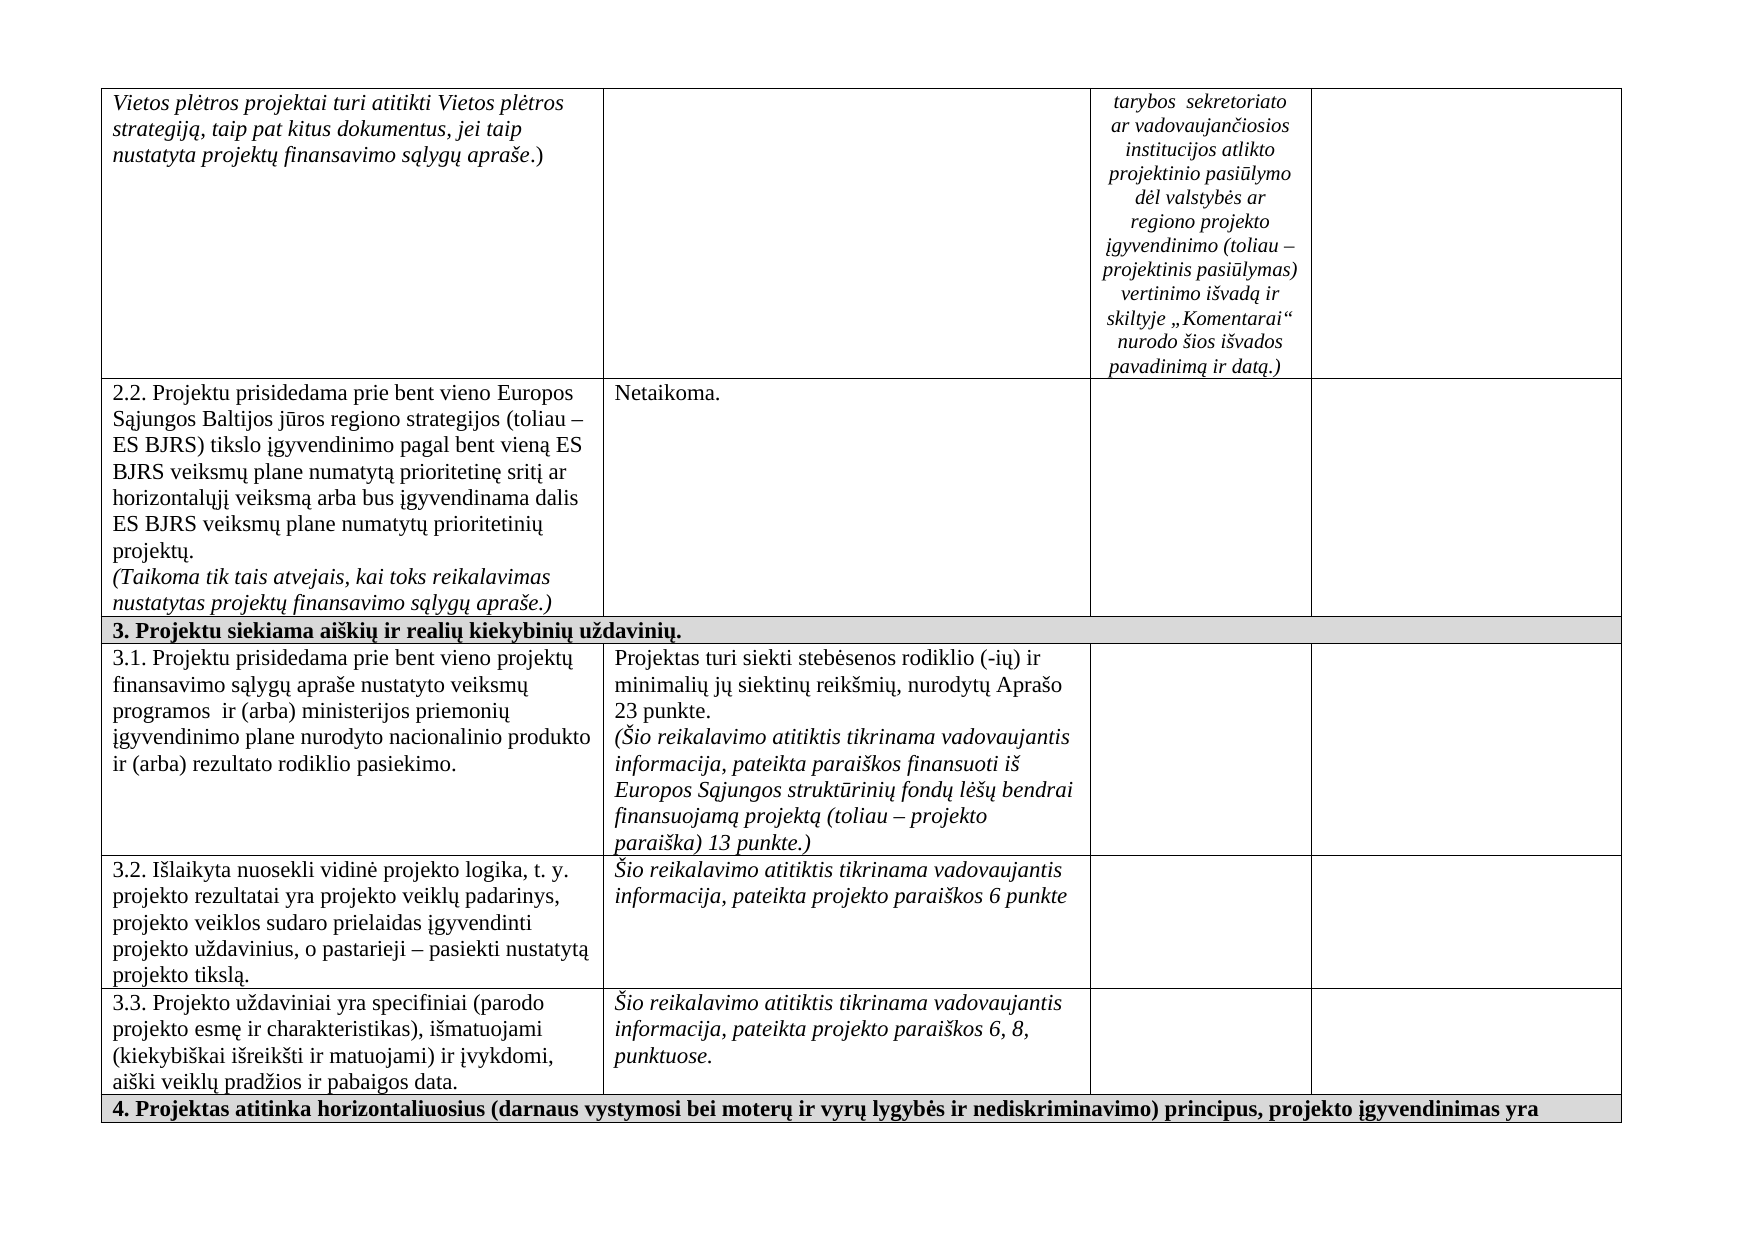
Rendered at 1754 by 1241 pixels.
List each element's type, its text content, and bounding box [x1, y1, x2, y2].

table_cell 3.3. Projekto uždaviniai yra specifiniai (parodo projekto esmę ir charakteristikas), išmatuojami (kiekybiškai išreikšti ir matuojami) ir įvykdomi, aiški veiklų pradžios ir pabaigos data. [102, 989, 603, 1094]
table_cell [1312, 989, 1621, 1094]
table_cell Šio reikalavimo atitiktis tikrinama vadovaujantis informacija, pateikta projekto paraiškos 6, 8, punktuose. [604, 989, 1090, 1094]
table_cell [1091, 644, 1311, 855]
table_cell 4. Projektas atitinka horizontaliuosius (darnaus vystymosi bei moterų ir vyrų lygybės ir nediskriminavimo) principus, projekto įgyvendinimas yra [102, 1095, 1621, 1122]
table_cell [1312, 644, 1621, 855]
table_cell [1091, 379, 1311, 616]
table_cell 3. Projektu siekiama aiškių ir realių kiekybinių uždavinių. [102, 617, 1621, 643]
table_cell 3.2. Išlaikyta nuosekli vidinė projekto logika, t. y. projekto rezultatai yra projekto veiklų padarinys, projekto veiklos sudaro prielaidas įgyvendinti projekto uždavinius, o pastarieji – pasiekti nustatytą projekto tikslą. [102, 856, 603, 988]
table_cell Projektas turi siekti stebėsenos rodiklio (-ių) ir minimalių jų siektinų reikšmių, nurodytų Aprašo 23 punkte. (Šio reikalavimo atitiktis tikrinama vadovaujantis informacija, pateikta paraiškos finansuoti iš Europos Sąjungos struktūrinių fondų lėšų bendrai finansuojamą projektą (toliau – projekto paraiška) 13 punkte.) [604, 644, 1090, 855]
table_cell [1312, 856, 1621, 988]
table_cell [1091, 989, 1311, 1094]
table_cell Netaikoma. [604, 379, 1090, 616]
table_cell Šio reikalavimo atitiktis tikrinama vadovaujantis informacija, pateikta projekto paraiškos 6 punkte [604, 856, 1090, 988]
table_cell [1312, 89, 1621, 378]
table_cell [1091, 856, 1311, 988]
table_cell Vietos plėtros projektai turi atitikti Vietos plėtros strategiją, taip pat kitus dokumentus, jei taip nustatyta projektų finansavimo sąlygų apraše.) [102, 89, 603, 378]
table_cell [604, 89, 1090, 378]
table_cell tarybos sekretoriato ar vadovaujančiosios institucijos atlikto projektinio pasiūlymo dėl valstybės ar regiono projekto įgyvendinimo (toliau – projektinis pasiūlymas) vertinimo išvadą ir skiltyje „Komentarai“ nurodo šios išvados pavadinimą ir datą.) [1091, 89, 1311, 378]
table_cell 3.1. Projektu prisidedama prie bent vieno projektų finansavimo sąlygų apraše nustatyto veiksmų programos ir (arba) ministerijos priemonių įgyvendinimo plane nurodyto nacionalinio produkto ir (arba) rezultato rodiklio pasiekimo. [102, 644, 603, 855]
table_cell [1312, 379, 1621, 616]
table_cell 2.2. Projektu prisidedama prie bent vieno Europos Sąjungos Baltijos jūros regiono strategijos (toliau – ES BJRS) tikslo įgyvendinimo pagal bent vieną ES BJRS veiksmų plane numatytą prioritetinę sritį ar horizontalųjį veiksmą arba bus įgyvendinama dalis ES BJRS veiksmų plane numatytų prioritetinių projektų. (Taikoma tik tais atvejais, kai toks reikalavimas nustatytas projektų finansavimo sąlygų apraše.) [102, 379, 603, 616]
